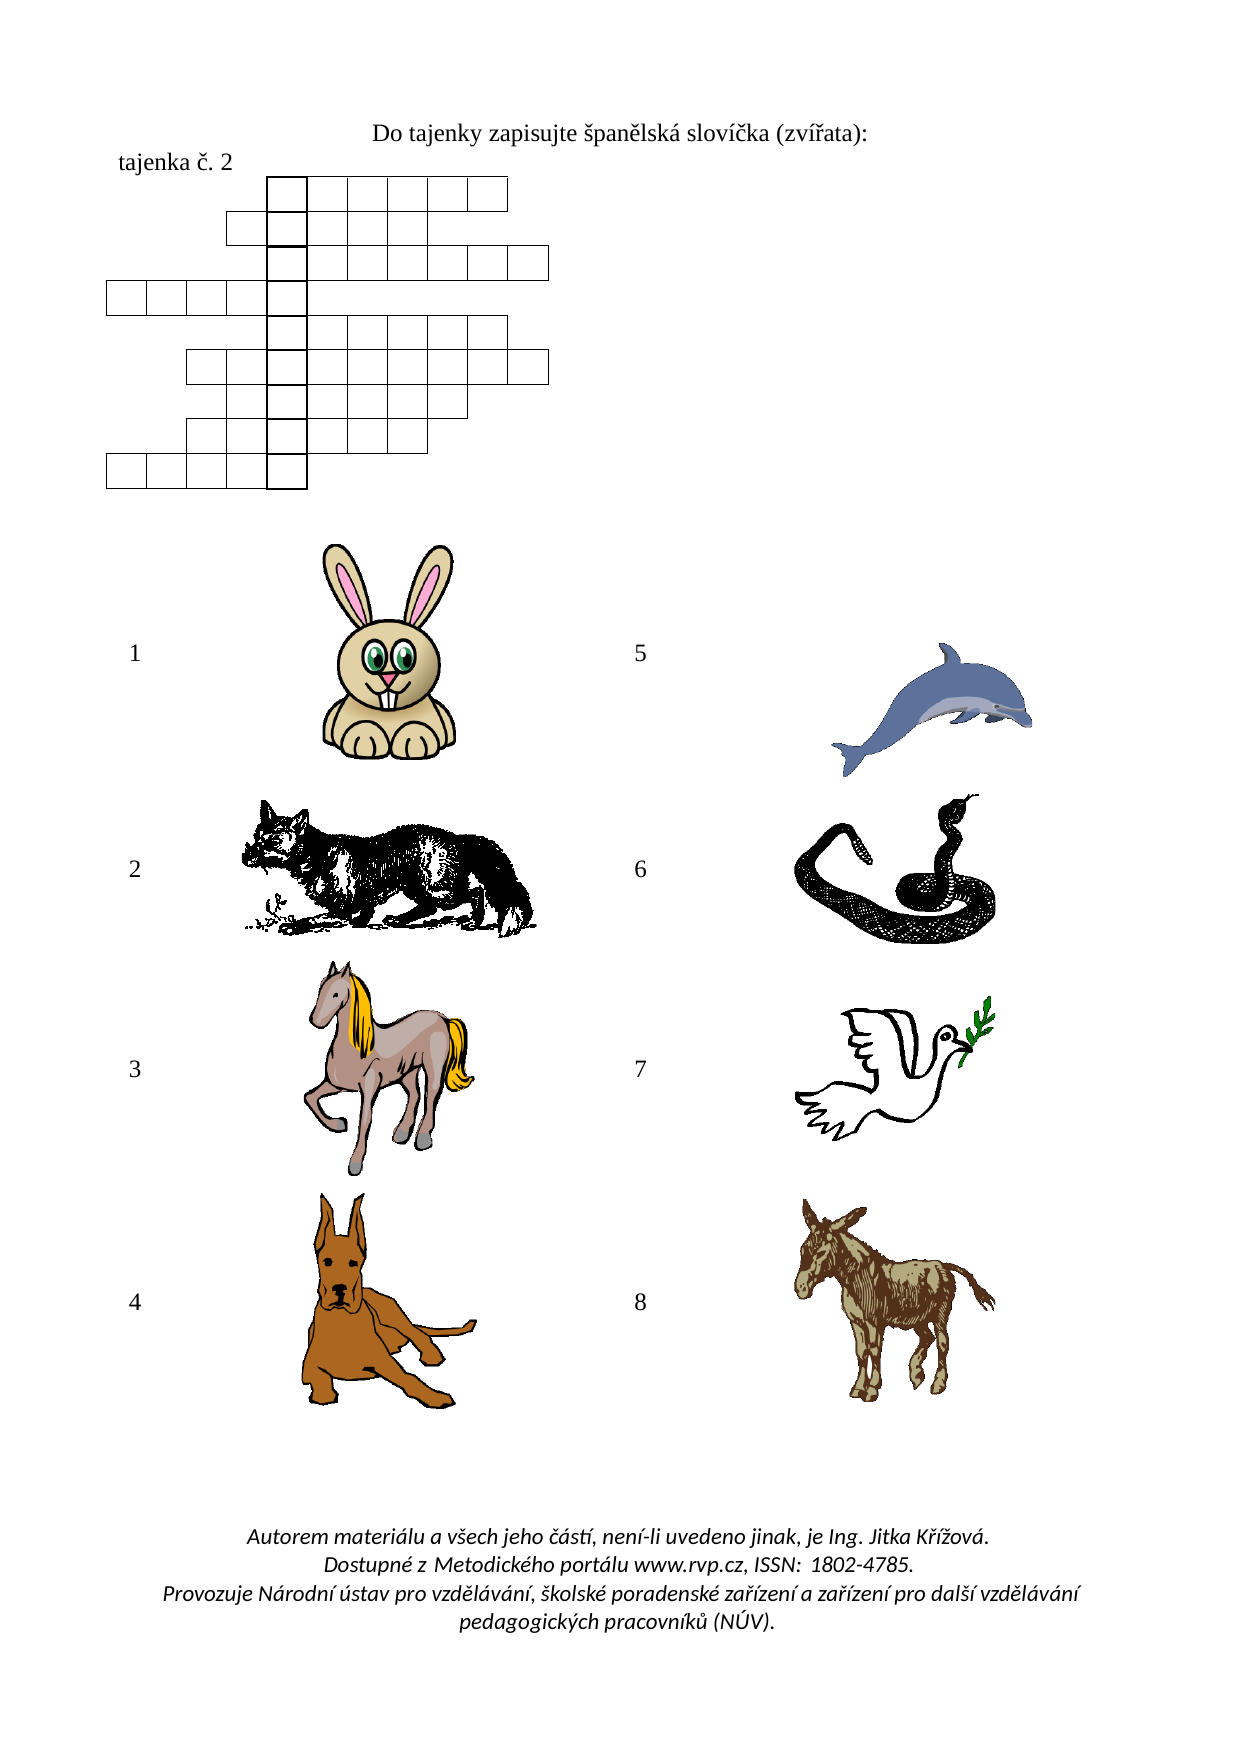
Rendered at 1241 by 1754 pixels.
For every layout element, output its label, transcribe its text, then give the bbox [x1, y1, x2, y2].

table_header [106, 176, 146, 211]
table_cell [388, 385, 427, 418]
picture [831, 643, 1033, 777]
table_cell [665, 1185, 1125, 1417]
table_cell [508, 246, 548, 280]
table_cell [146, 211, 187, 245]
table_header [308, 177, 347, 211]
table_cell [348, 246, 387, 280]
table_cell [428, 419, 467, 453]
table_cell 7 [616, 953, 664, 1184]
table_cell [268, 455, 306, 487]
table_cell [508, 418, 548, 453]
table_cell [308, 454, 347, 487]
table_cell [427, 281, 467, 314]
table_cell [163, 785, 616, 952]
table_cell [187, 454, 226, 487]
picture [322, 544, 456, 760]
table_cell [428, 212, 467, 245]
table_header [347, 177, 387, 211]
table_cell [268, 420, 306, 453]
table_cell [187, 211, 226, 245]
table_cell [106, 349, 146, 384]
picture [794, 794, 996, 944]
table_header [187, 176, 227, 211]
picture [794, 1199, 996, 1402]
table_cell [508, 350, 548, 384]
table_cell [467, 212, 507, 245]
table_cell 4 [107, 1185, 162, 1417]
table_cell [227, 454, 266, 487]
table_cell [268, 282, 306, 314]
table_cell [428, 350, 467, 384]
picture [795, 996, 996, 1141]
table_cell [428, 385, 467, 418]
picture [301, 1193, 477, 1409]
table_cell [387, 454, 427, 487]
table_cell [467, 418, 507, 453]
table_cell [106, 316, 146, 349]
table_cell [227, 246, 266, 280]
table_cell 3 [107, 953, 162, 1184]
table_cell [348, 385, 387, 418]
table_cell [227, 212, 266, 245]
table_cell [468, 246, 507, 280]
text tajenka č. 2 [118, 147, 1122, 176]
table_cell [147, 454, 186, 487]
table_header [508, 176, 548, 211]
table_cell [508, 315, 548, 349]
table_cell [388, 350, 427, 384]
table_cell [106, 384, 146, 418]
table_cell [163, 953, 616, 1184]
table_header 5 [616, 519, 664, 785]
table_header [146, 176, 187, 211]
table_cell [107, 281, 146, 314]
table_cell [227, 281, 266, 314]
table_cell [348, 419, 387, 453]
table_cell [665, 785, 1125, 952]
table_cell [268, 317, 306, 349]
table_cell [468, 385, 507, 418]
table_cell [508, 211, 548, 245]
table_cell [163, 1185, 616, 1417]
table_cell [106, 211, 146, 245]
table_cell [146, 384, 187, 418]
table_cell [308, 350, 347, 384]
table_cell [388, 246, 427, 280]
table_cell [508, 281, 548, 314]
table_cell [227, 350, 266, 384]
table_header [427, 177, 467, 211]
table_cell [187, 419, 226, 453]
table_cell [468, 316, 507, 349]
table_cell [308, 246, 347, 280]
table_cell [268, 248, 306, 280]
table_cell [347, 281, 387, 314]
table_cell [187, 316, 227, 349]
table_cell [187, 350, 226, 384]
table_cell [308, 385, 347, 418]
table_cell [308, 316, 347, 349]
table_cell [146, 245, 187, 280]
table_header [227, 176, 266, 211]
table_header [387, 177, 427, 211]
table_cell [106, 418, 146, 453]
table_cell [665, 953, 1125, 1184]
table_cell [348, 316, 387, 349]
table_cell [388, 419, 427, 453]
picture [303, 961, 475, 1176]
table_cell [227, 385, 266, 418]
table_cell [227, 316, 266, 349]
table_cell [388, 212, 427, 245]
table_cell [428, 316, 467, 349]
table_cell [187, 281, 226, 314]
table_cell 2 [107, 785, 162, 952]
table_header [665, 519, 1125, 785]
table_header [163, 519, 616, 785]
table_cell [106, 245, 146, 280]
table_cell [227, 419, 266, 453]
table_cell [146, 418, 186, 453]
table_cell [348, 350, 387, 384]
table_cell [348, 212, 387, 245]
table_cell [146, 349, 186, 384]
table_cell [268, 386, 306, 418]
table_cell 8 [616, 1185, 664, 1417]
table_cell [268, 351, 306, 384]
text Do tajenky zapisujte španělská slovíčka (zvířata): [118, 118, 1122, 147]
table_cell [467, 281, 507, 314]
table_cell [187, 385, 226, 418]
table_cell [187, 245, 227, 280]
picture [241, 800, 537, 938]
table_header [268, 178, 306, 211]
table_cell [308, 281, 347, 314]
table_header 1 [107, 519, 162, 785]
table_cell [427, 453, 467, 487]
table_cell [146, 316, 187, 349]
table_cell [107, 454, 146, 487]
table_cell 6 [616, 785, 664, 952]
table_cell [268, 213, 306, 245]
table_cell [347, 454, 387, 487]
table_cell [388, 316, 427, 349]
table_header [467, 177, 507, 211]
table_cell [147, 281, 186, 314]
table_cell [428, 246, 467, 280]
table_cell [308, 419, 347, 453]
table_cell [467, 453, 507, 487]
table_cell [508, 453, 548, 487]
table_cell [387, 281, 427, 314]
table_cell [308, 212, 347, 245]
table_cell [468, 350, 507, 384]
table_cell [508, 385, 548, 418]
